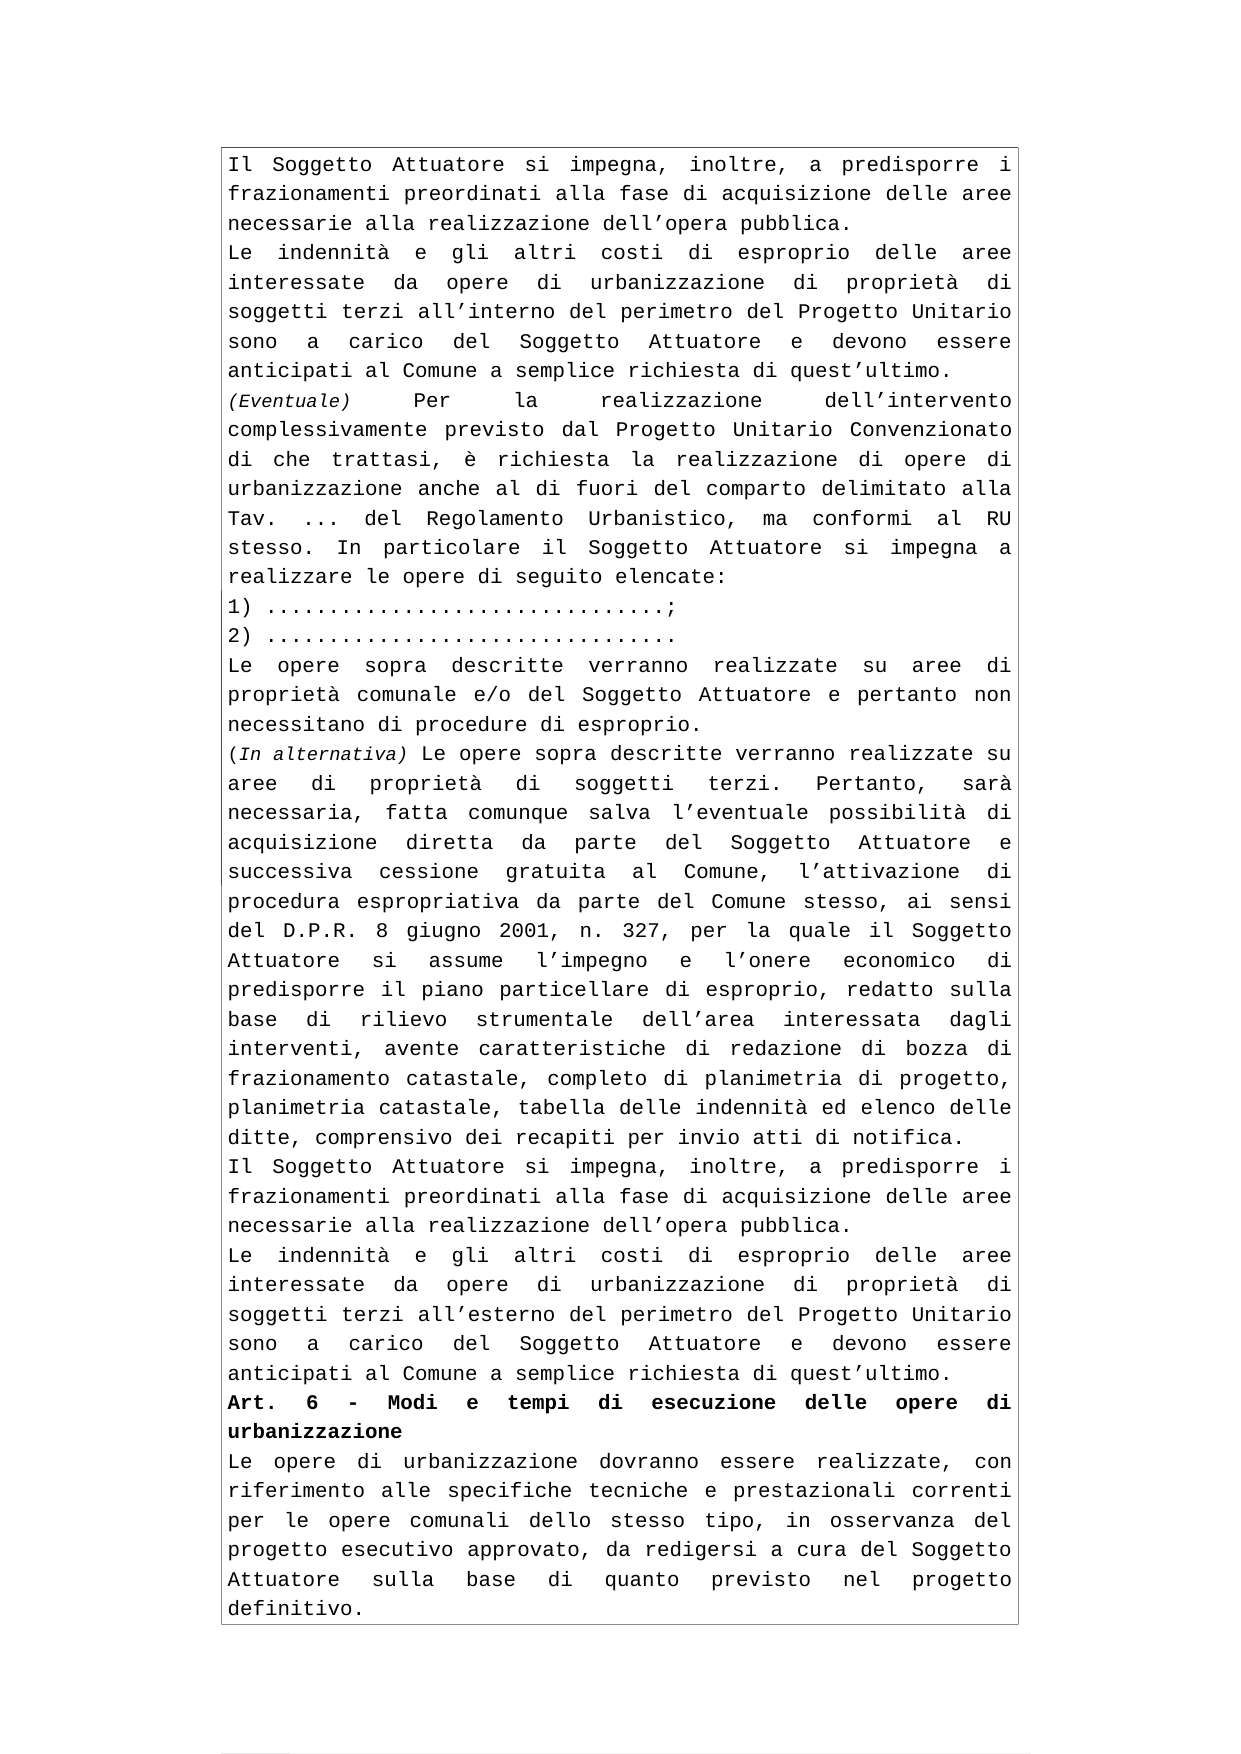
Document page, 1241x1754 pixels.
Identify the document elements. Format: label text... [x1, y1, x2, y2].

text Le indennità e gli altri costi di esproprio delle aree interessate da opere di urbanizzazione di proprietà di soggetti terzi all’interno del perimetro del Progetto Unitario sono a carico del Soggetto Attuatore e devono essere anticipati al Comune a semplice richiesta di quest’ultimo. [227, 236, 1012, 383]
text Le indennità e gli altri costi di esproprio delle aree interessate da opere di urbanizzazione di proprietà di soggetti terzi all’esterno del perimetro del Progetto Unitario sono a carico del Soggetto Attuatore e devono essere anticipati al Comune a semplice richiesta di quest’ultimo. [227, 1238, 1012, 1386]
text Il Soggetto Attuatore si impegna, inoltre, a predisporre i frazionamenti preordinati alla fase di acquisizione delle aree necessarie alla realizzazione dell’opera pubblica. [227, 148, 1012, 236]
text 2) ................................. [227, 619, 1012, 649]
text Le opere di urbanizzazione dovranno essere realizzate, con riferimento alle specifiche tecniche e prestazionali correnti per le opere comunali dello stesso tipo, in osservanza del progetto esecutivo approvato, da redigersi a cura del Soggetto Attuatore sulla base di quanto previsto nel progetto definitivo. [227, 1445, 1012, 1622]
text (In alternativa) Le opere sopra descritte verranno realizzate su aree di proprietà di soggetti terzi. Pertanto, sarà necessaria, fatta comunque salva l’eventuale possibilità di acquisizione diretta da parte del Soggetto Attuatore e successiva cessione gratuita al Comune, l’attivazione di procedura espropriativa da parte del Comune stesso, ai sensi del D.P.R. 8 giugno 2001, n. 327, per la quale il Soggetto Attuatore si assume l’impegno e l’onere economico di predisporre il piano particellare di esproprio, redatto sulla base di rilievo strumentale dell’area interessata dagli interventi, avente caratteristiche di redazione di bozza di frazionamento catastale, completo di planimetria di progetto, planimetria catastale, tabella delle indennità ed elenco delle ditte, comprensivo dei recapiti per invio atti di notifica. [227, 737, 1012, 1150]
text 1) ................................; [227, 590, 1012, 619]
text Le opere sopra descritte verranno realizzate su aree di proprietà comunale e/o del Soggetto Attuatore e pertanto non necessitano di procedure di esproprio. [227, 649, 1012, 737]
text (Eventuale) Per la realizzazione dell’intervento complessivamente previsto dal Progetto Unitario Convenzionato di che trattasi, è richiesta la realizzazione di opere di urbanizzazione anche al di fuori del comparto delimitato alla Tav. ... del Regolamento Urbanistico, ma conformi al RU stesso. In particolare il Soggetto Attuatore si impegna a realizzare le opere di seguito elencate: [227, 383, 1012, 590]
text Il Soggetto Attuatore si impegna, inoltre, a predisporre i frazionamenti preordinati alla fase di acquisizione delle aree necessarie alla realizzazione dell’opera pubblica. [227, 1150, 1012, 1238]
text Art. 6 - Modi e tempi di esecuzione delle opere di urbanizzazione [227, 1386, 1012, 1445]
